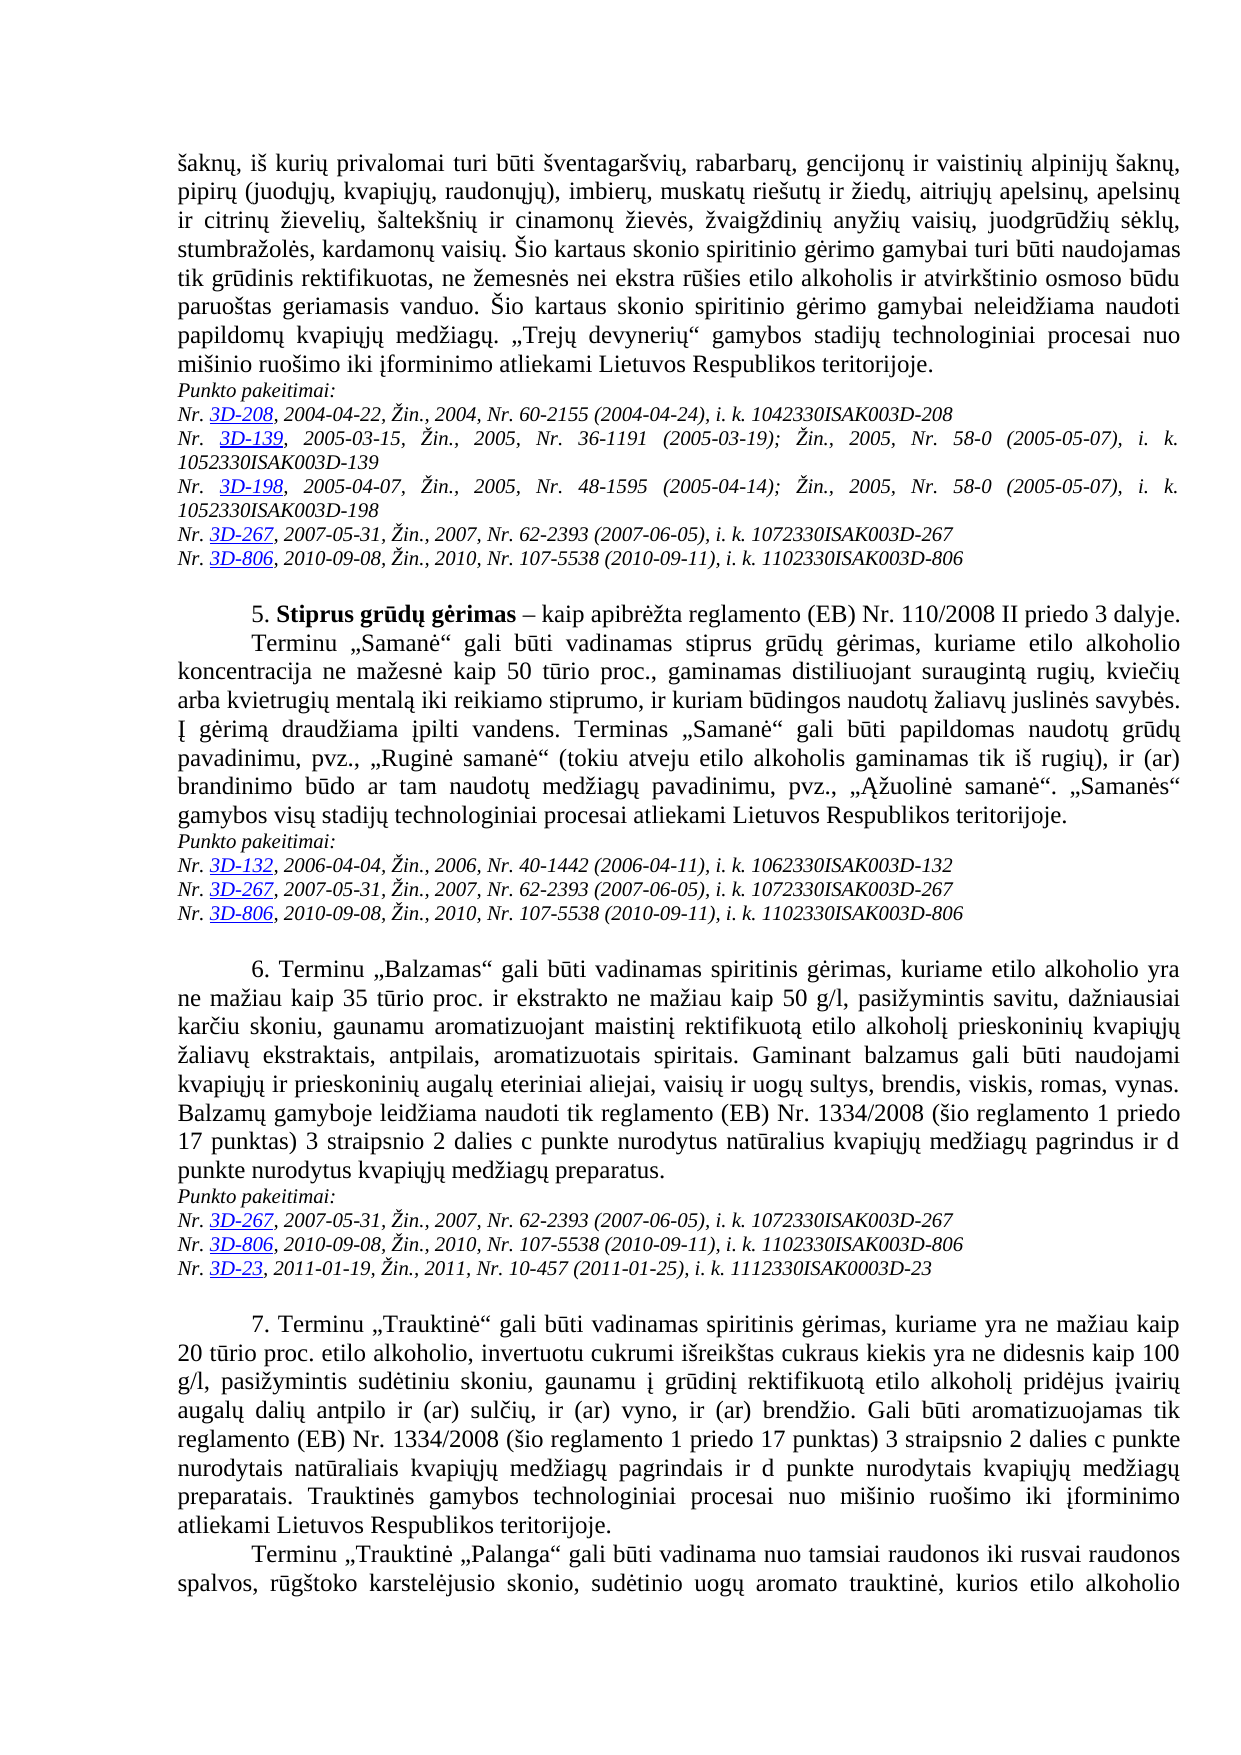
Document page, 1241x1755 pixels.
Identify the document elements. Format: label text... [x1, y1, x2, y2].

text 6. Terminu „Balzamas“ gali būti vadinamas spiritinis gėrimas, kuriame etilo alkoholio yra ne mažiau kaip 35 tūrio proc. ir ekstrakto ne mažiau kaip 50 g/l, pasižymintis savitu, dažniausiai karčiu skoniu, gaunamu aromatizuojant maistinį rektifikuotą etilo alkoholį prieskoninių kvapiųjų žaliavų ekstraktais, antpilais, aromatizuotais spiritais. Gaminant balzamus gali būti naudojami kvapiųjų ir prieskoninių augalų eteriniai aliejai, vaisių ir uogų sultys, brendis, viskis, romas, vynas. Balzamų gamyboje leidžiama naudoti tik reglamento (EB) Nr. 1334/2008 (šio reglamento 1 priedo 17 punktas) 3 straipsnio 2 dalies c punkte nurodytus natūralius kvapiųjų medžiagų pagrindus ir d punkte nurodytus kvapiųjų medžiagų preparatus. [177, 954, 1181, 1184]
text Nr. 3D-806, 2010-09-08, Žin., 2010, Nr. 107-5538 (2010-09-11), i. k. 1102330ISAK003D-806 [177, 546, 1181, 570]
text Terminu „Samanė“ gali būti vadinamas stiprus grūdų gėrimas, kuriame etilo alkoholio koncentracija ne mažesnė kaip 50 tūrio proc., gaminamas distiliuojant suraugintą rugių, kviečių arba kvietrugių mentalą iki reikiamo stiprumo, ir kuriam būdingos naudotų žaliavų juslinės savybės. Į gėrimą draudžiama įpilti vandens. Terminas „Samanė“ gali būti papildomas naudotų grūdų pavadinimu, pvz., „Ruginė samanė“ (tokiu atveju etilo alkoholis gaminamas tik iš rugių), ir (ar) brandinimo būdo ar tam naudotų medžiagų pavadinimu, pvz., „Ąžuolinė samanė“. „Samanės“ gamybos visų stadijų technologiniai procesai atliekami Lietuvos Respublikos teritorijoje. [177, 628, 1181, 829]
text Nr. 3D-806, 2010-09-08, Žin., 2010, Nr. 107-5538 (2010-09-11), i. k. 1102330ISAK003D-806 [177, 1232, 1181, 1256]
text Nr. 3D-267, 2007-05-31, Žin., 2007, Nr. 62-2393 (2007-06-05), i. k. 1072330ISAK003D-267 [177, 522, 1181, 546]
text Nr. 3D-139, 2005-03-15, Žin., 2005, Nr. 36-1191 (2005-03-19); Žin., 2005, Nr. 58-0 (2005-05-07), i. k. 1052330ISAK003D-139 [177, 426, 1181, 474]
text 5. Stiprus grūdų gėrimas – kaip apibrėžta reglamento (EB) Nr. 110/2008 II priedo 3 dalyje. [177, 599, 1181, 628]
text Terminu „Trauktinė „Palanga“ gali būti vadinama nuo tamsiai raudonos iki rusvai raudonos spalvos, rūgštoko karstelėjusio skonio, sudėtinio uogų aromato trauktinė, kurios etilo alkoholio [177, 1539, 1181, 1596]
text Nr. 3D-806, 2010-09-08, Žin., 2010, Nr. 107-5538 (2010-09-11), i. k. 1102330ISAK003D-806 [177, 901, 1181, 925]
text Nr. 3D-23, 2011-01-19, Žin., 2011, Nr. 10-457 (2011-01-25), i. k. 1112330ISAK0003D-23 [177, 1256, 1181, 1280]
text 7. Terminu „Trauktinė“ gali būti vadinamas spiritinis gėrimas, kuriame yra ne mažiau kaip 20 tūrio proc. etilo alkoholio, invertuotu cukrumi išreikštas cukraus kiekis yra ne didesnis kaip 100 g/l, pasižymintis sudėtiniu skoniu, gaunamu į grūdinį rektifikuotą etilo alkoholį pridėjus įvairių augalų dalių antpilo ir (ar) sulčių, ir (ar) vyno, ir (ar) brendžio. Gali būti aromatizuojamas tik reglamento (EB) Nr. 1334/2008 (šio reglamento 1 priedo 17 punktas) 3 straipsnio 2 dalies c punkte nurodytais natūraliais kvapiųjų medžiagų pagrindais ir d punkte nurodytais kvapiųjų medžiagų preparatais. Trauktinės gamybos technologiniai procesai nuo mišinio ruošimo iki įforminimo atliekami Lietuvos Respublikos teritorijoje. [177, 1309, 1181, 1539]
text Nr. 3D-198, 2005-04-07, Žin., 2005, Nr. 48-1595 (2005-04-14); Žin., 2005, Nr. 58-0 (2005-05-07), i. k. 1052330ISAK003D-198 [177, 474, 1181, 522]
text Punkto pakeitimai: [177, 378, 1181, 402]
text šaknų, iš kurių privalomai turi būti šventagaršvių, rabarbarų, gencijonų ir vaistinių alpinijų šaknų, pipirų (juodųjų, kvapiųjų, raudonųjų), imbierų, muskatų riešutų ir žiedų, aitriųjų apelsinų, apelsinų ir citrinų žievelių, šaltekšnių ir cinamonų žievės, žvaigždinių anyžių vaisių, juodgrūdžių sėklų, stumbražolės, kardamonų vaisių. Šio kartaus skonio spiritinio gėrimo gamybai turi būti naudojamas tik grūdinis rektifikuotas, ne žemesnės nei ekstra rūšies etilo alkoholis ir atvirkštinio osmoso būdu paruoštas geriamasis vanduo. Šio kartaus skonio spiritinio gėrimo gamybai neleidžiama naudoti papildomų kvapiųjų medžiagų. „Trejų devynerių“ gamybos stadijų technologiniai procesai nuo mišinio ruošimo iki įforminimo atliekami Lietuvos Respublikos teritorijoje. [177, 148, 1181, 378]
text Punkto pakeitimai: [177, 1184, 1181, 1208]
text Nr. 3D-132, 2006-04-04, Žin., 2006, Nr. 40-1442 (2006-04-11), i. k. 1062330ISAK003D-132 [177, 853, 1181, 877]
text Nr. 3D-267, 2007-05-31, Žin., 2007, Nr. 62-2393 (2007-06-05), i. k. 1072330ISAK003D-267 [177, 877, 1181, 901]
text Nr. 3D-267, 2007-05-31, Žin., 2007, Nr. 62-2393 (2007-06-05), i. k. 1072330ISAK003D-267 [177, 1208, 1181, 1232]
text Punkto pakeitimai: [177, 829, 1181, 853]
text Nr. 3D-208, 2004-04-22, Žin., 2004, Nr. 60-2155 (2004-04-24), i. k. 1042330ISAK003D-208 [177, 402, 1181, 426]
